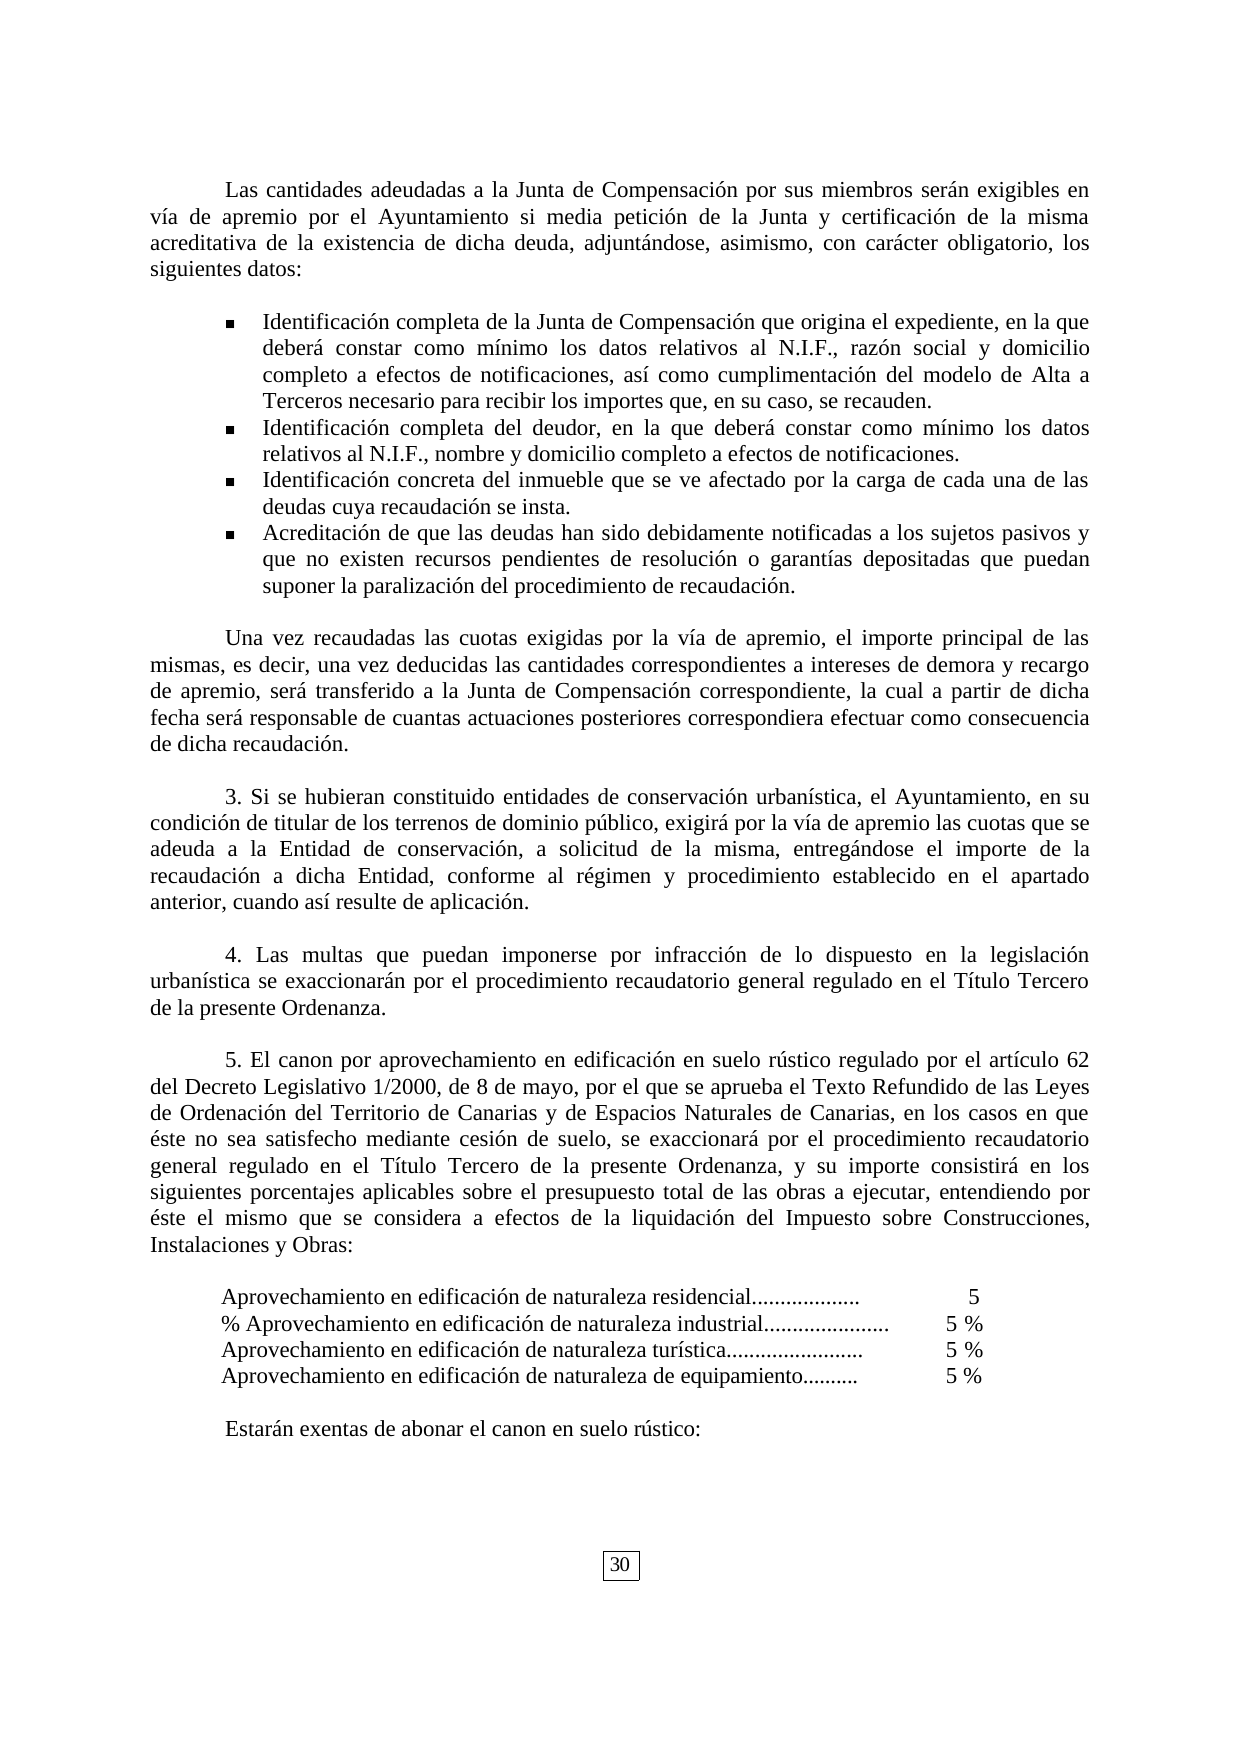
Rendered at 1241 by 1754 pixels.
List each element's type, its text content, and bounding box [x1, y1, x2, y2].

list Identificación completa de la Junta de Compensación que origina el expediente, en la que deberá constar como mínimo los datos relativos al N.I.F., razón social y domicilio completo a efectos de notificaciones, así como cumplimentación del modelo de Alta a Terceros necesario para recibir los importes que, en su caso, se recauden. [225, 308, 1091, 413]
text Aprovechamiento en edificación de naturaleza residencial................... 5 % Aprovechamiento en edificación de naturaleza industrial...................... 5 % Aprovechamiento en edificación de naturaleza turística........................ 5 % Aprovechamiento en edificación de naturaleza de equipamiento.......... 5 % [221, 1283, 983, 1389]
list El canon por aprovechamiento en edificación en suelo rústico regulado por el artículo 62 del Decreto Legislativo 1/2000, de 8 de mayo, por el que se aprueba el Texto Refundido de las Leyes de Ordenación del Territorio de Canarias y de Espacios Naturales de Canarias, en los casos en que éste no sea satisfecho mediante cesión de suelo, se exaccionará por el procedimiento recaudatorio general regulado en el Título Tercero de la presente Ordenanza, y su importe consistirá en los siguientes porcentajes aplicables sobre el presupuesto total de las obras a ejecutar, entendiendo por éste el mismo que se considera a efectos de la liquidación del Impuesto sobre Construcciones, Instalaciones y Obras: [150, 1046, 1091, 1257]
list Identificación completa del deudor, en la que deberá constar como mínimo los datos relativos al N.I.F., nombre y domicilio completo a efectos de notificaciones. [225, 414, 1091, 466]
text Una vez recaudadas las cuotas exigidas por la vía de apremio, el importe principal de las mismas, es decir, una vez deducidas las cantidades correspondientes a intereses de demora y recargo de apremio, será transferido a la Junta de Compensación correspondiente, la cual a partir de dicha fecha será responsable de cuantas actuaciones posteriores correspondiera efectuar como consecuencia de dicha recaudación. [150, 624, 1091, 756]
list Si se hubieran constituido entidades de conservación urbanística, el Ayuntamiento, en su condición de titular de los terrenos de dominio público, exigirá por la vía de apremio las cuotas que se adeuda a la Entidad de conservación, a solicitud de la misma, entregándose el importe de la recaudación a dicha Entidad, conforme al régimen y procedimiento establecido en el apartado anterior, cuando así resulte de aplicación. [150, 783, 1091, 914]
text Estarán exentas de abonar el canon en suelo rústico: [225, 1415, 1103, 1441]
list Las multas que puedan imponerse por infracción de lo dispuesto en la legislación urbanística se exaccionarán por el procedimiento recaudatorio general regulado en el Título Tercero de la presente Ordenanza. [150, 941, 1091, 1020]
list Acreditación de que las deudas han sido debidamente notificadas a los sujetos pasivos y que no existen recursos pendientes de resolución o garantías depositadas que puedan suponer la paralización del procedimiento de recaudación. [225, 519, 1091, 598]
list Identificación concreta del inmueble que se ve afectado por la carga de cada una de las deudas cuya recaudación se insta. [225, 466, 1091, 519]
text Las cantidades adeudadas a la Junta de Compensación por sus miembros serán exigibles en vía de apremio por el Ayuntamiento si media petición de la Junta y certificación de la misma acreditativa de la existencia de dicha deuda, adjuntándose, asimismo, con carácter obligatorio, los siguientes datos: [150, 176, 1091, 282]
